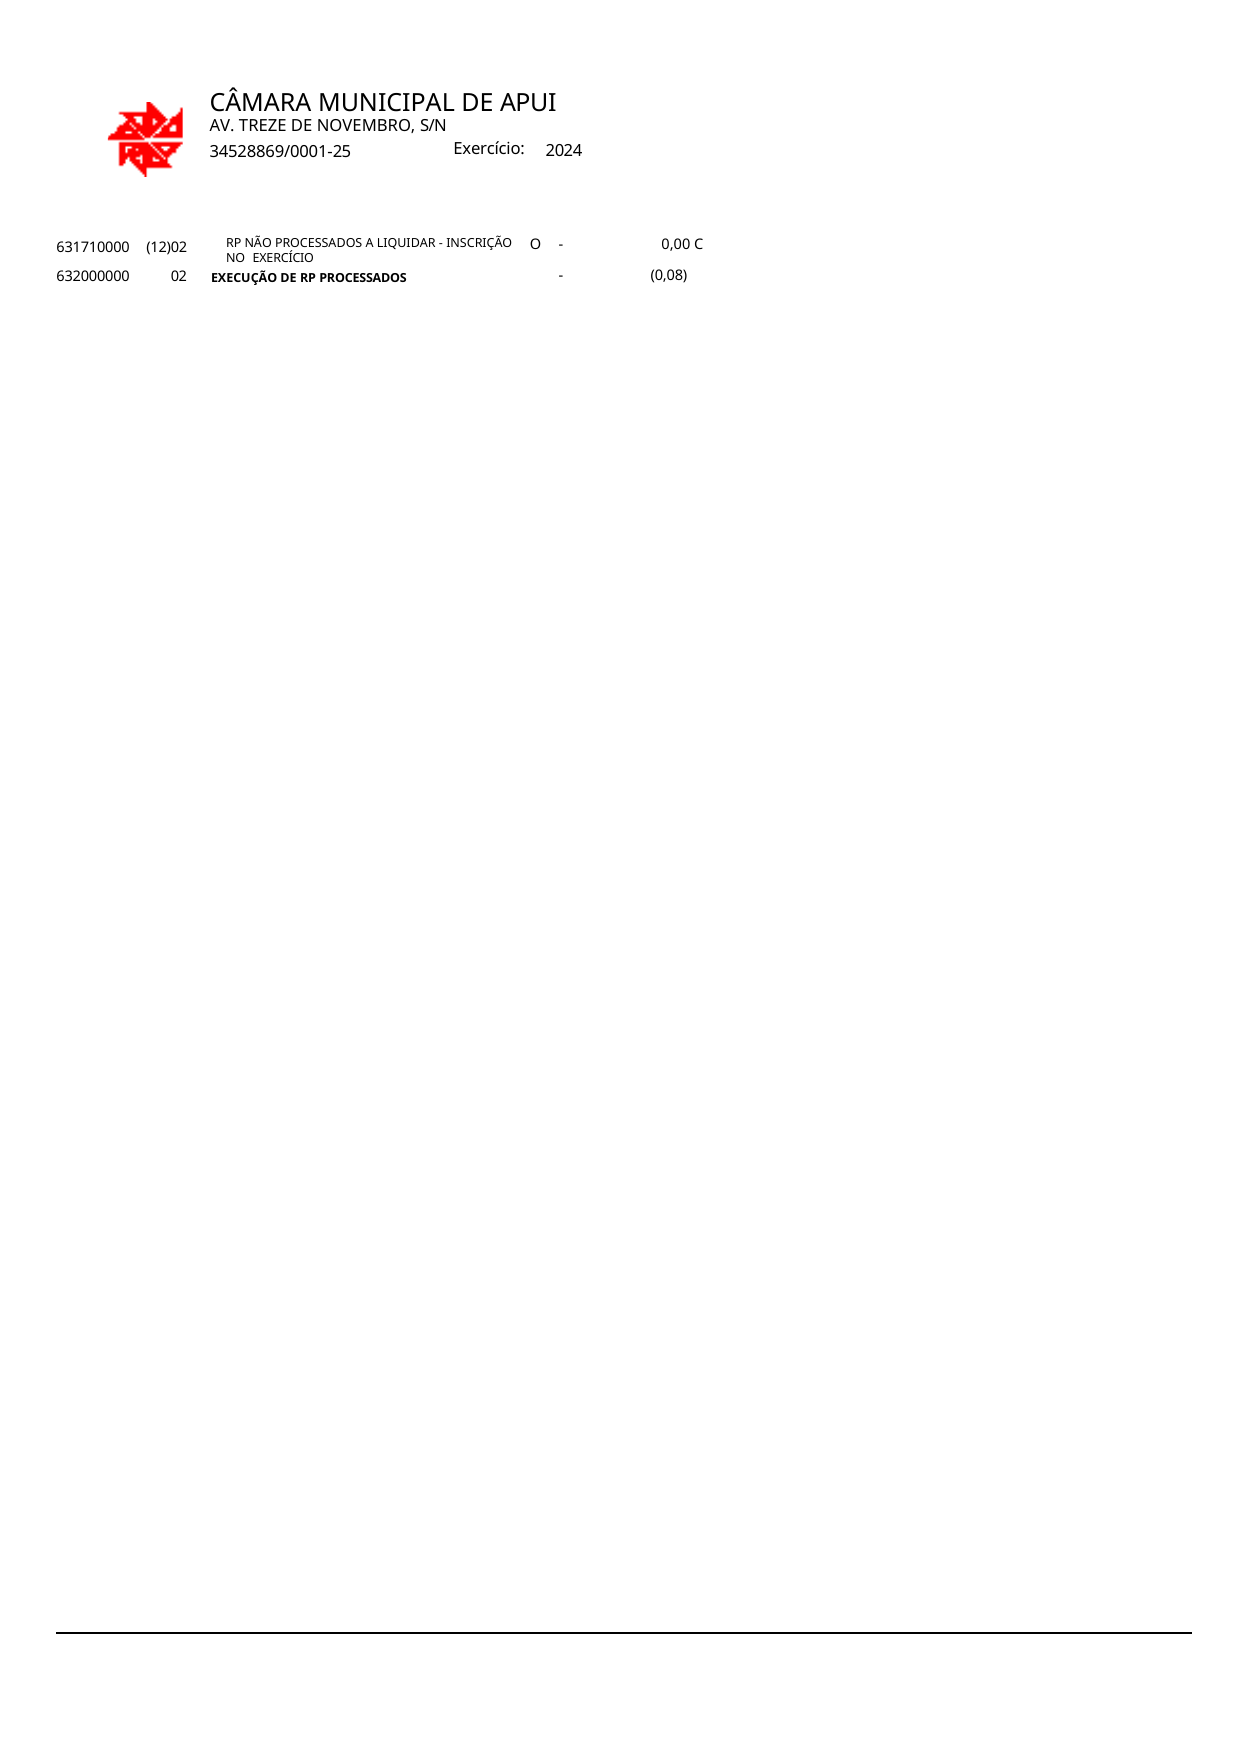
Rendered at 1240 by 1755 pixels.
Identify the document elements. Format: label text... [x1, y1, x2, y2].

table_cell 632000000 [55, 267, 137, 286]
table_cell RP NÃO PROCESSADOS A LIQUIDAR - INSCRIÇÃO NO EXERCÍCIO [194, 236, 528, 267]
table_cell [528, 267, 554, 286]
table_cell EXECUÇÃO DE RP PROCESSADOS [194, 267, 528, 286]
table_cell 0,00 [711, 236, 803, 267]
table_cell (0,08) [568, 267, 711, 286]
table_cell - [555, 267, 568, 286]
table_cell (12)02 [137, 236, 194, 267]
table_cell O [528, 236, 554, 267]
table_cell 02 [137, 267, 194, 286]
table_cell 631710000 [55, 236, 137, 267]
table_cell 0,00 C [568, 236, 711, 267]
table_cell - [555, 236, 568, 267]
table_cell 0,00 [711, 267, 803, 286]
